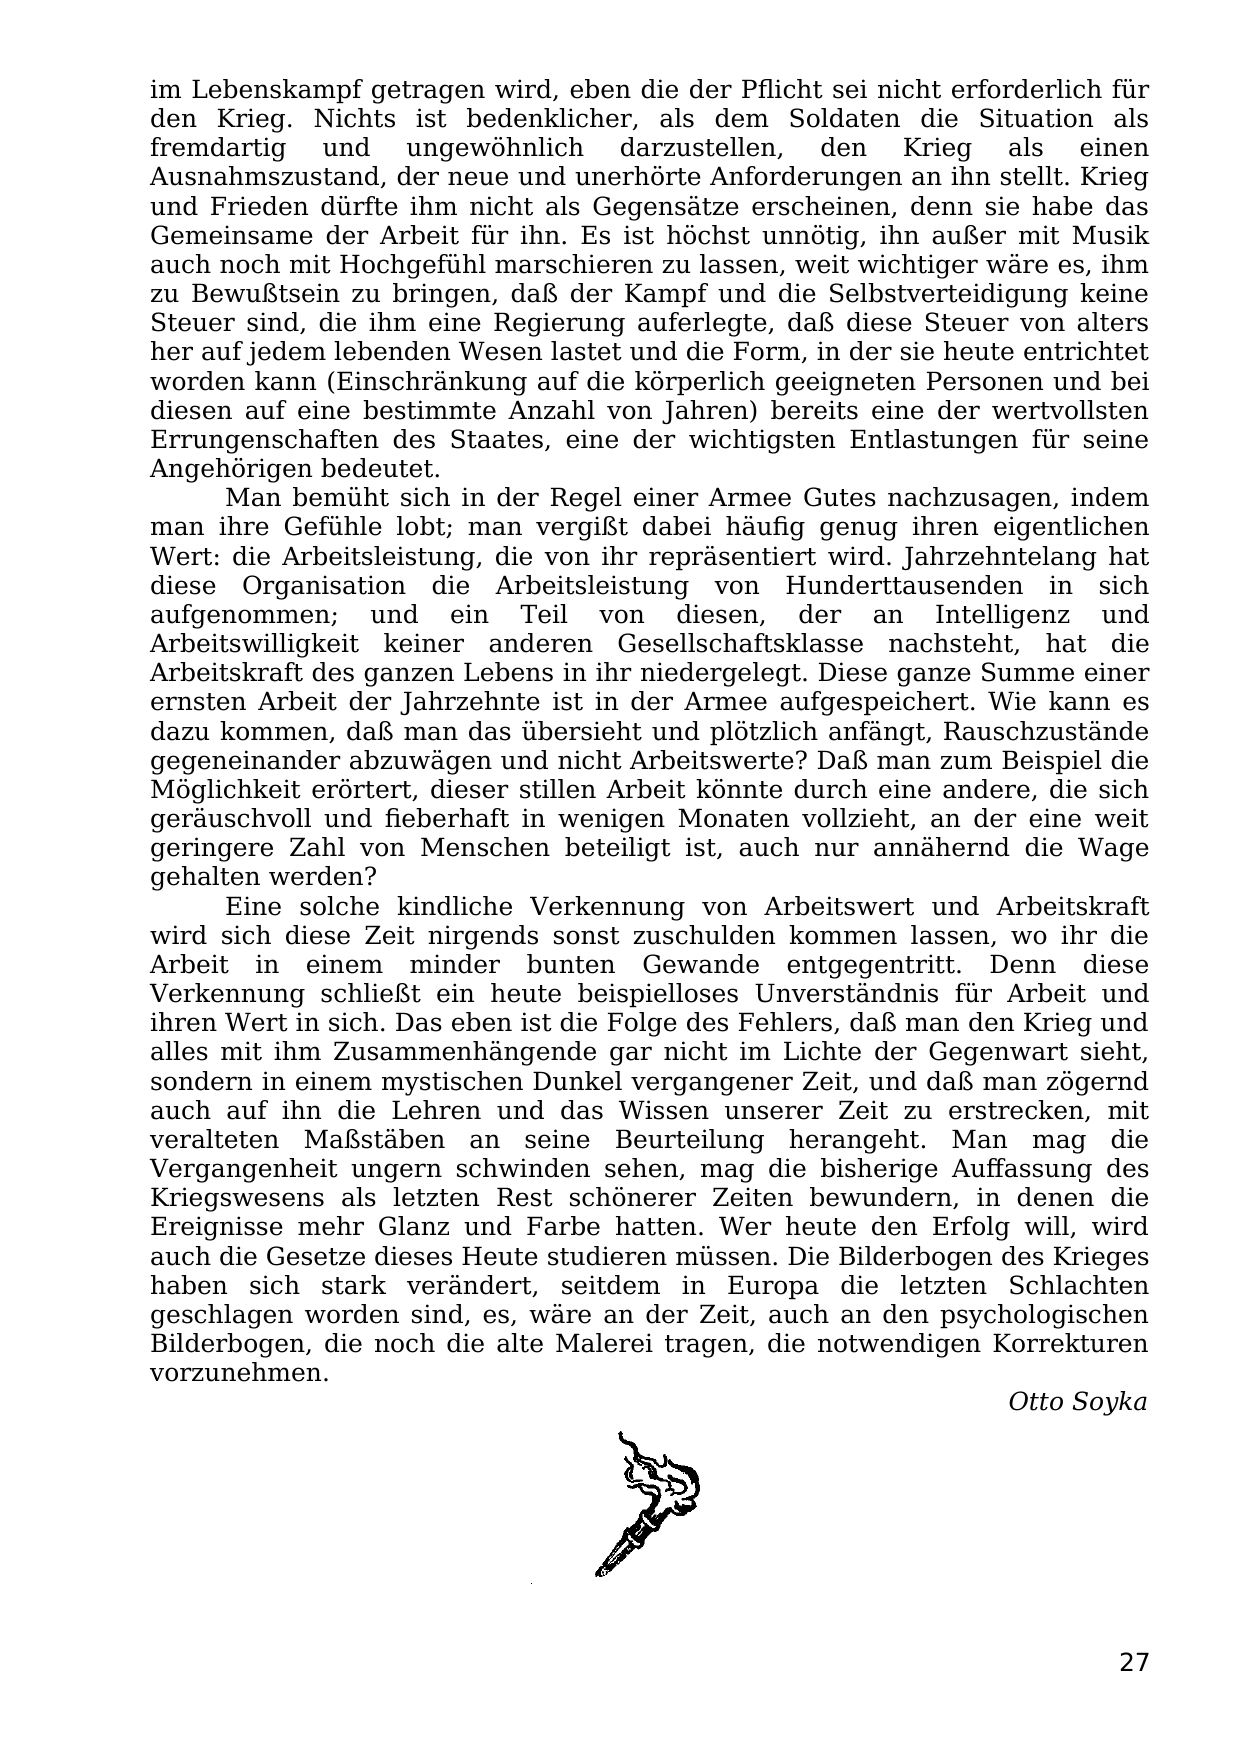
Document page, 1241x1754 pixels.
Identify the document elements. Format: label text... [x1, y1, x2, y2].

text Otto Soyka [150, 1387, 1151, 1417]
text im Lebenskampf getragen wird, eben die der Pflicht sei nicht erforderlich für den Krieg. Nichts ist bedenklicher, als dem Soldaten die Situation als fremdartig und ungewöhnlich darzustellen, den Krieg als einen Ausnahmszustand, der neue und unerhörte Anforderungen an ihn stellt. Krieg und Frieden dürfte ihm nicht als Gegensätze erscheinen, denn sie habe das Gemeinsame der Arbeit für ihn. Es ist höchst unnötig, ihn außer mit Musik auch noch mit Hochgefühl marschieren zu lassen, weit wichtiger wäre es, ihm zu Bewußtsein zu bringen, daß der Kampf und die Selbstverteidigung keine Steuer sind, die ihm eine Regierung auferlegte, daß diese Steuer von alters her auf jedem lebenden Wesen lastet und die Form, in der sie heute entrichtet worden kann (Einschränkung auf die körperlich geeigneten Personen und bei diesen auf eine bestimmte Anzahl von Jahren) bereits eine der wertvollsten Errungenschaften des Staates, eine der wichtigsten Entlastungen für seine Angehörigen bedeutet. [150, 75, 1151, 483]
picture [269, 1416, 1032, 1604]
text Eine solche kindliche Verkennung von Arbeitswert und Arbeitskraft wird sich diese Zeit nirgends sonst zuschulden kommen lassen, wo ihr die Arbeit in einem minder bunten Gewande entgegentritt. Denn diese Verkennung schließt ein heute beispielloses Unverständnis für Arbeit und ihren Wert in sich. Das eben ist die Folge des Fehlers, daß man den Krieg und alles mit ihm Zusammenhängende gar nicht im Lichte der Gegenwart sieht, sondern in einem mystischen Dunkel vergangener Zeit, und daß man zögernd auch auf ihn die Lehren und das Wissen unserer Zeit zu erstrecken, mit veralteten Maßstäben an seine Beurteilung herangeht. Man mag die Vergangenheit ungern schwinden sehen, mag die bisherige Auffassung des Kriegswesens als letzten Rest schönerer Zeiten bewundern, in denen die Ereignisse mehr Glanz und Farbe hatten. Wer heute den Erfolg will, wird auch die Gesetze dieses Heute studieren müssen. Die Bilderbogen des Krieges haben sich stark verändert, seitdem in Europa die letzten Schlachten geschlagen worden sind, es, wäre an der Zeit, auch an den psychologischen Bilderbogen, die noch die alte Malerei tragen, die notwendigen Korrekturen vorzunehmen. [150, 892, 1151, 1387]
text Man bemüht sich in der Regel einer Armee Gutes nachzusagen, indem man ihre Gefühle lobt; man vergißt dabei häufig genug ihren eigentlichen Wert: die Arbeitsleistung, die von ihr repräsentiert wird. Jahrzehntelang hat diese Organisation die Arbeitsleistung von Hunderttausenden in sich aufgenommen; und ein Teil von diesen, der an Intelligenz und Arbeitswilligkeit keiner anderen Gesellschaftsklasse nachsteht, hat die Arbeitskraft des ganzen Lebens in ihr niedergelegt. Diese ganze Summe einer ernsten Arbeit der Jahrzehnte ist in der Armee aufgespeichert. Wie kann es dazu kommen, daß man das übersieht und plötzlich anfängt, Rauschzustände gegeneinander abzuwägen und nicht Arbeitswerte? Daß man zum Beispiel die Möglichkeit erörtert, dieser stillen Arbeit könnte durch eine andere, die sich geräuschvoll und fieberhaft in wenigen Monaten vollzieht, an der eine weit geringere Zahl von Menschen beteiligt ist, auch nur annähernd die Wage gehalten werden? [150, 483, 1151, 892]
